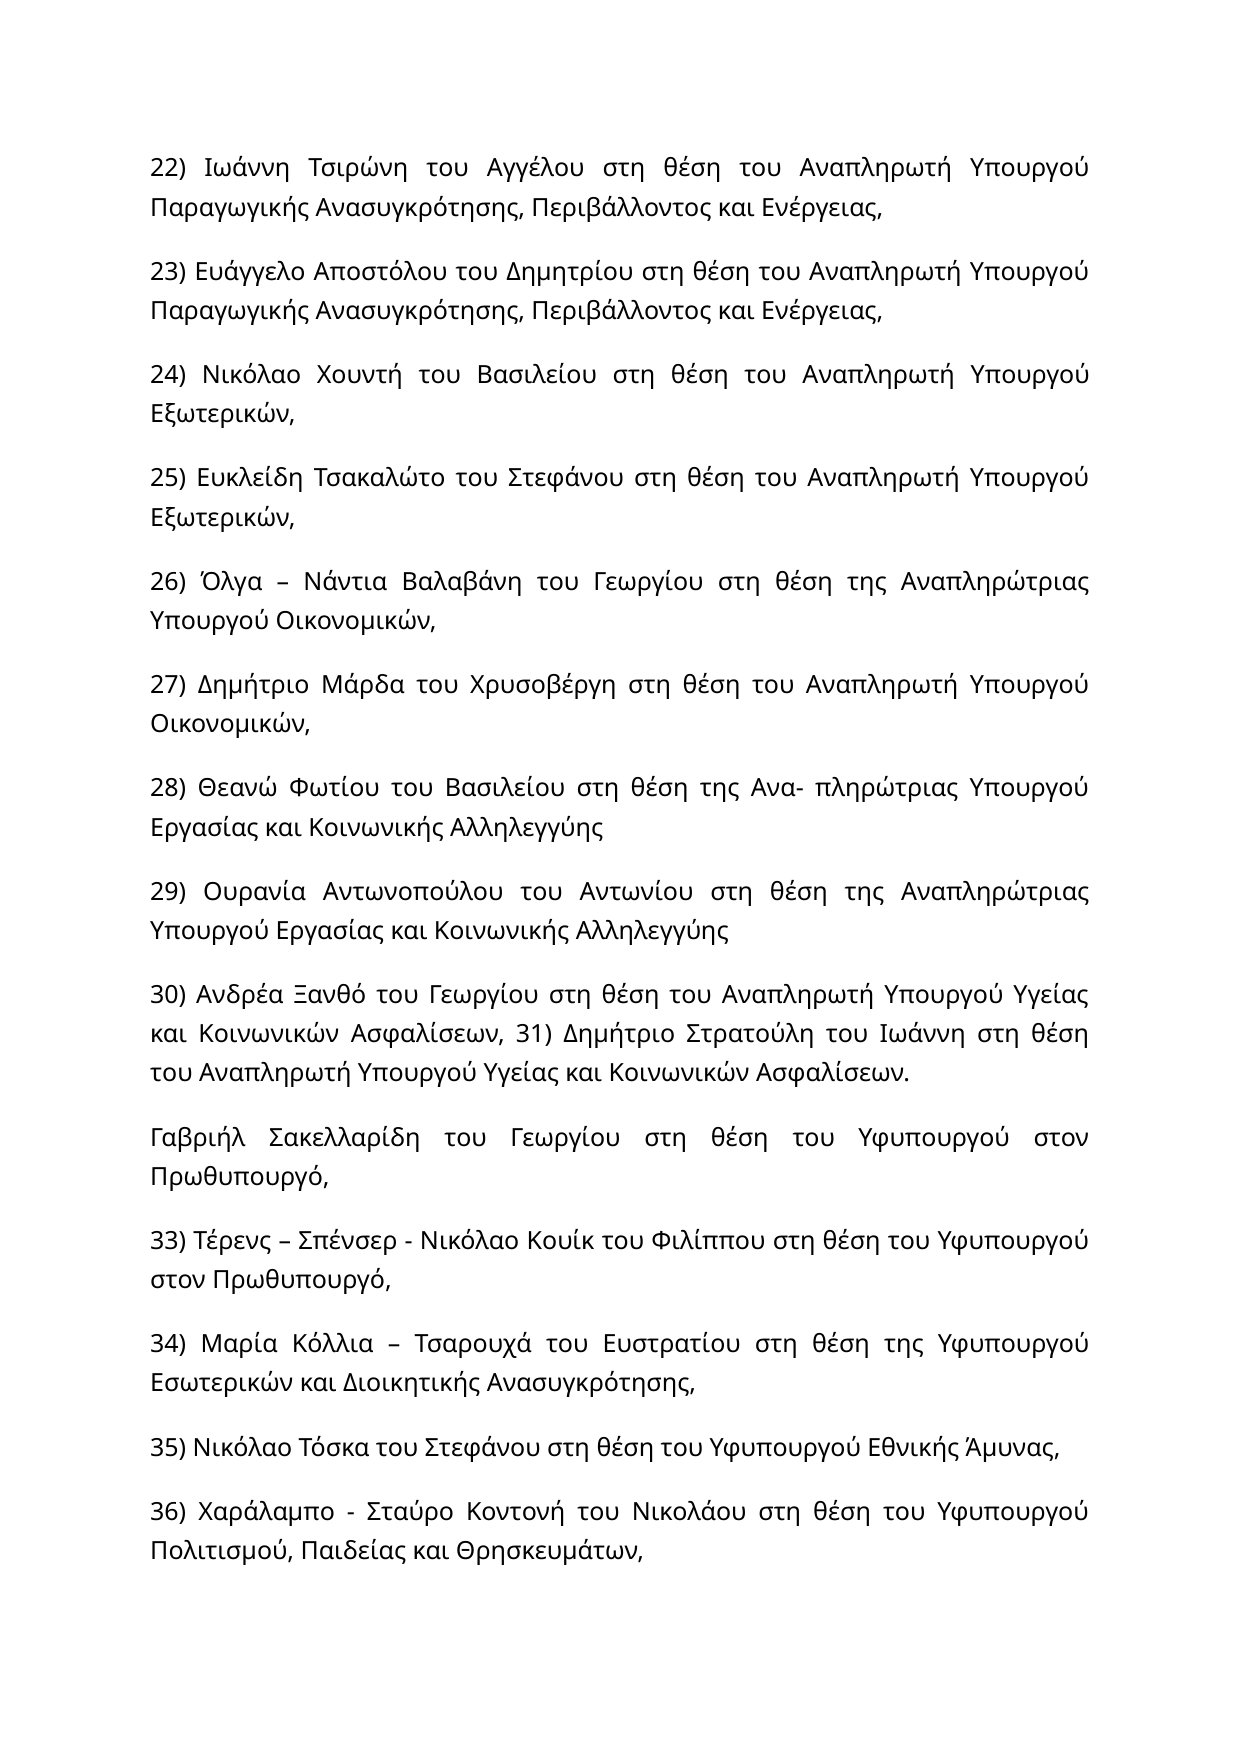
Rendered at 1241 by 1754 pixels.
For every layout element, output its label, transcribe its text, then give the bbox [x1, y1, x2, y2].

text 34) Μαρία Κόλλια – Τσαρουχά του Ευστρατίου στη θέση της Υφυπουργού Εσωτερικών και Διοικητικής Ανασυγκρότησης, [150, 1326, 1090, 1399]
text 29) Ουρανία Αντωνοπούλου του Αντωνίου στη θέση της Αναπληρώτριας Υπουργού Εργασίας και Κοινωνικής Αλληλεγγύης [150, 873, 1090, 947]
text 35) Νικόλαο Τόσκα του Στεφάνου στη θέση του Υφυπουργού Εθνικής Άμυνας, [150, 1429, 1090, 1463]
text Γαβριήλ Σακελλαρίδη του Γεωργίου στη θέση του Υφυπουργού στον Πρωθυπουργό, [150, 1119, 1090, 1192]
text 28) Θεανώ Φωτίου του Βασιλείου στη θέση της Ανα- πληρώτριας Υπουργού Εργασίας και Κοινωνικής Αλληλεγγύης [150, 770, 1090, 843]
text 26) Όλγα – Νάντια Βαλαβάνη του Γεωργίου στη θέση της Αναπληρώτριας Υπουργού Οικονομικών, [150, 563, 1090, 637]
text 30) Ανδρέα Ξανθό του Γεωργίου στη θέση του Αναπληρωτή Υπουργού Υγείας και Κοινωνικών Ασφαλίσεων, 31) Δημήτριο Στρατούλη του Ιωάννη στη θέση του Αναπληρωτή Υπουργού Υγείας και Κοινωνικών Ασφαλίσεων. [150, 977, 1090, 1089]
text 24) Νικόλαο Χουντή του Βασιλείου στη θέση του Αναπληρωτή Υπουργού Εξωτερικών, [150, 357, 1090, 430]
text 33) Τέρενς – Σπένσερ - Νικόλαο Κουίκ του Φιλίππου στη θέση του Υφυπουργού στον Πρωθυπουργό, [150, 1222, 1090, 1296]
text 22) Ιωάννη Τσιρώνη του Αγγέλου στη θέση του Αναπληρωτή Υπουργού Παραγωγικής Ανασυγκρότησης, Περιβάλλοντος και Ενέργειας, [150, 150, 1090, 223]
text 25) Ευκλείδη Τσακαλώτο του Στεφάνου στη θέση του Αναπληρωτή Υπουργού Εξωτερικών, [150, 460, 1090, 533]
text 36) Χαράλαμπο - Σταύρο Κοντονή του Νικολάου στη θέση του Υφυπουργού Πολιτισμού, Παιδείας και Θρησκευμάτων, [150, 1493, 1090, 1567]
text 27) Δημήτριο Μάρδα του Χρυσοβέργη στη θέση του Αναπληρωτή Υπουργού Οικονομικών, [150, 667, 1090, 740]
text 23) Ευάγγελο Αποστόλου του Δημητρίου στη θέση του Αναπληρωτή Υπουργού Παραγωγικής Ανασυγκρότησης, Περιβάλλοντος και Ενέργειας, [150, 253, 1090, 327]
